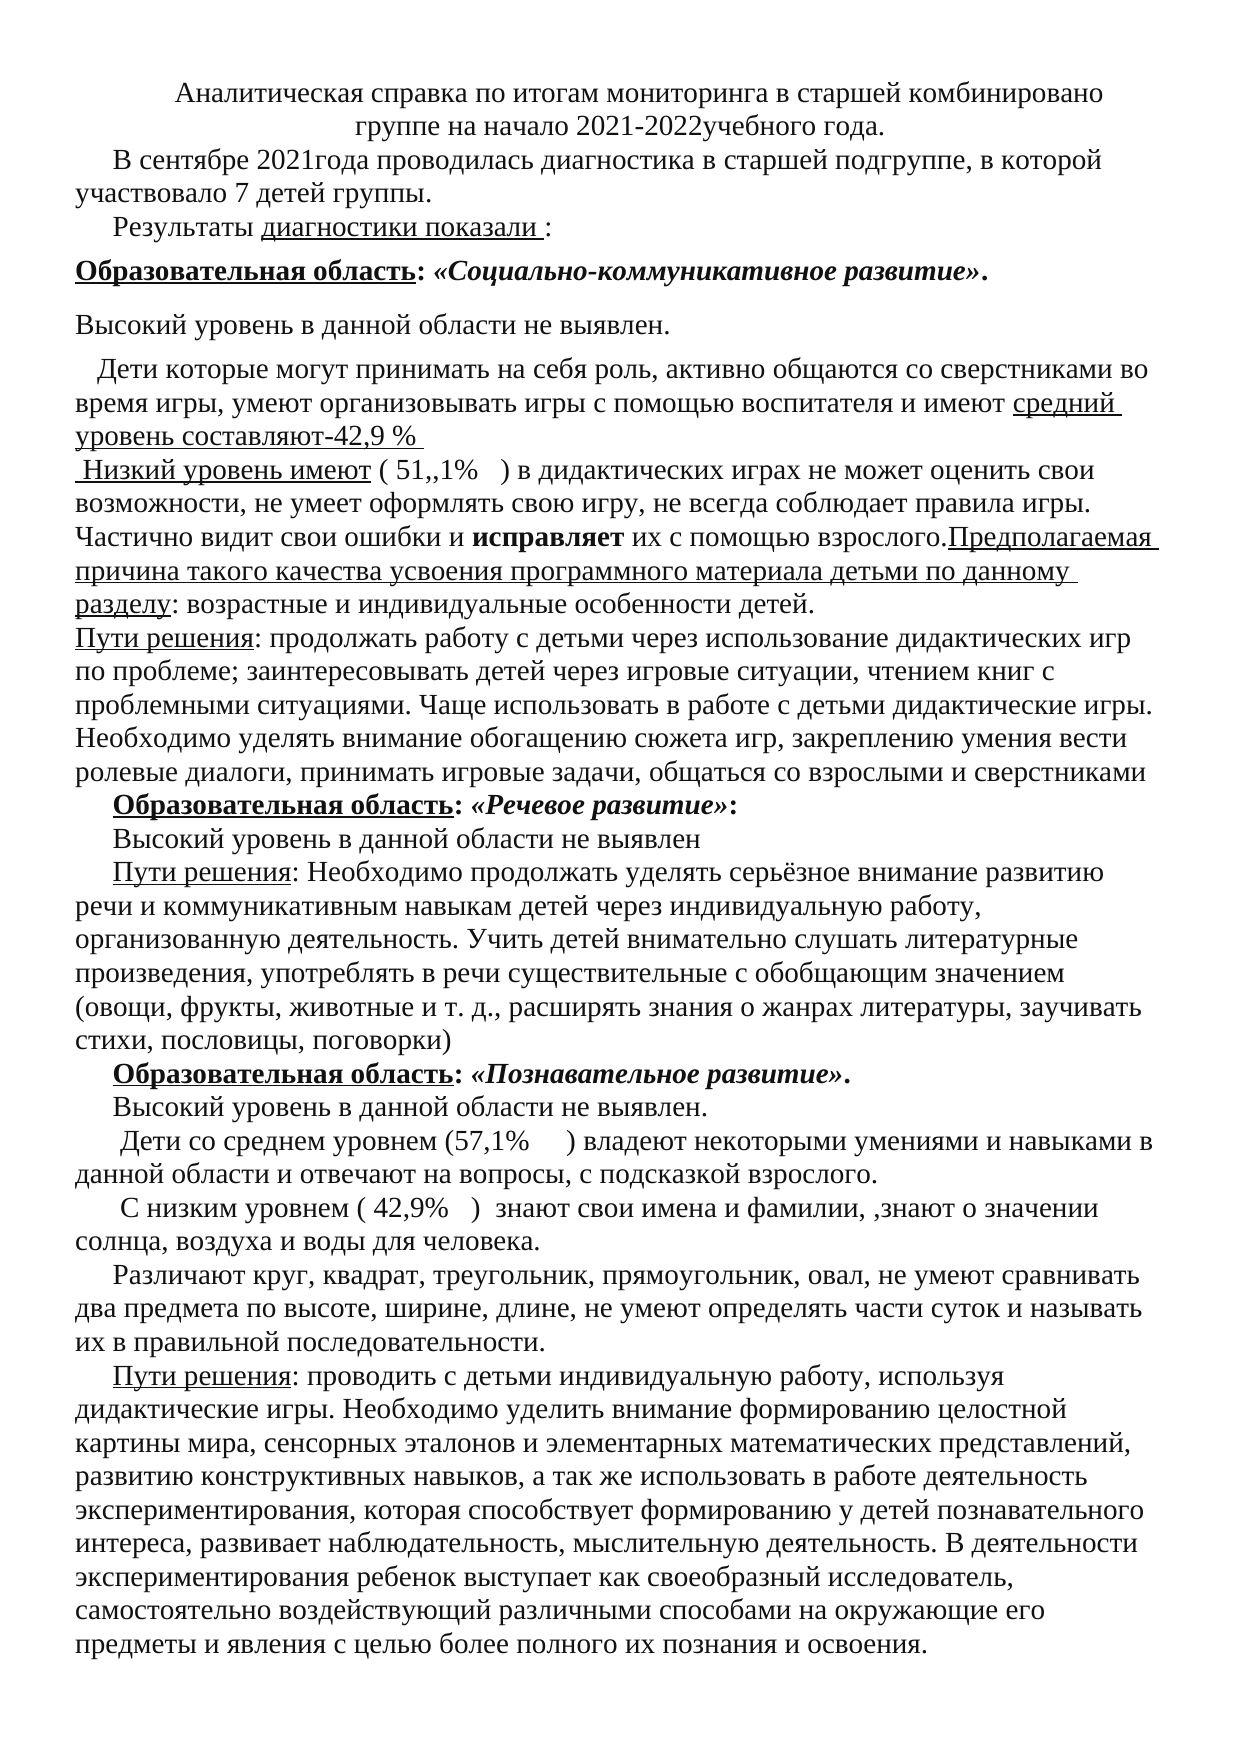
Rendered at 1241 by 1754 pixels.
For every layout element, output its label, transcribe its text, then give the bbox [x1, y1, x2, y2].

text Различают круг, квадрат, треугольник, прямоугольник, овал, не умеют сравнивать два предмета по высоте, ширине, длине, не умеют определять части суток и называть их в правильной последовательности. [75, 1257, 1165, 1358]
text Высокий уровень в данной области не выявлен. [75, 1089, 1165, 1123]
text Образовательная область: «Познавательное развитие». [75, 1056, 1165, 1089]
text Высокий уровень в данной области не выявлен. [75, 307, 1165, 341]
text Пути решения: продолжать работу с детьми через использование дидактических игр по проблеме; заинтересовывать детей через игровые ситуации, чтением книг с проблемными ситуациями. Чаще использовать в работе с детьми дидактические игры. Необходимо уделять внимание обогащению сюжета игр, закреплению умения вести ролевые диалоги, принимать игровые задачи, общаться со взрослыми и сверстниками [75, 620, 1165, 787]
text В сентябре 2021года проводилась диагностика в старшей подгруппе, в которой участвовало 7 детей группы. [75, 142, 1165, 209]
text С низким уровнем ( 42,9% ) знают свои имена и фамилии, ,знают о значении солнца, воздуха и воды для человека. [75, 1190, 1165, 1257]
text Образовательная область: «Речевое развитие»: [75, 787, 1165, 821]
text Высокий уровень в данной области не выявлен [75, 821, 1165, 854]
text Дети со среднем уровнем (57,1% ) владеют некоторыми умениями и навыками в данной области и отвечают на вопросы, с подсказкой взрослого. [75, 1123, 1165, 1190]
text Пути решения: Необходимо продолжать уделять серьёзное внимание развитию речи и коммуникативным навыкам детей через индивидуальную работу, организованную деятельность. Учить детей внимательно слушать литературные произведения, употреблять в речи существительные с обобщающим значением (овощи, фрукты, животные и т. д., расширять знания о жанрах литературы, заучивать стихи, пословицы, поговорки) [75, 854, 1165, 1056]
text Пути решения: проводить с детьми индивидуальную работу, используя дидактические игры. Необходимо уделить внимание формированию целостной картины мира, сенсорных эталонов и элементарных математических представлений, развитию конструктивных навыков, а так же использовать в работе деятельность экспериментирования, которая способствует формированию у детей познавательного интереса, развивает наблюдательность, мыслительную деятельность. В деятельности экспериментирования ребенок выступает как своеобразный исследователь, самостоятельно воздействующий различными способами на окружающие его предметы и явления с целью более полного их познания и освоения. [75, 1358, 1165, 1659]
text Низкий уровень имеют ( 51,,1% ) в дидактических играх не может оценить свои возможности, не умеет оформлять свою игру, не всегда соблюдает правила игры. Частично видит свои ошибки и исправляет их с помощью взрослого.Предполагаемая причина такого качества усвоения программного материала детьми по данному разделу: возрастные и индивидуальные особенности детей. [75, 452, 1165, 620]
text Дети которые могут принимать на себя роль, активно общаются со сверстниками во время игры, умеют организовывать игры с помощью воспитателя и имеют средний уровень составляют-42,9 % [75, 351, 1165, 452]
text Аналитическая справка по итогам мониторинга в старшей комбинировано группе на начало 2021-2022учебного года. [75, 75, 1165, 142]
text Результаты диагностики показали : [75, 209, 1165, 243]
text Образовательная область: «Социально-коммуникативное развитие». [75, 253, 1165, 287]
